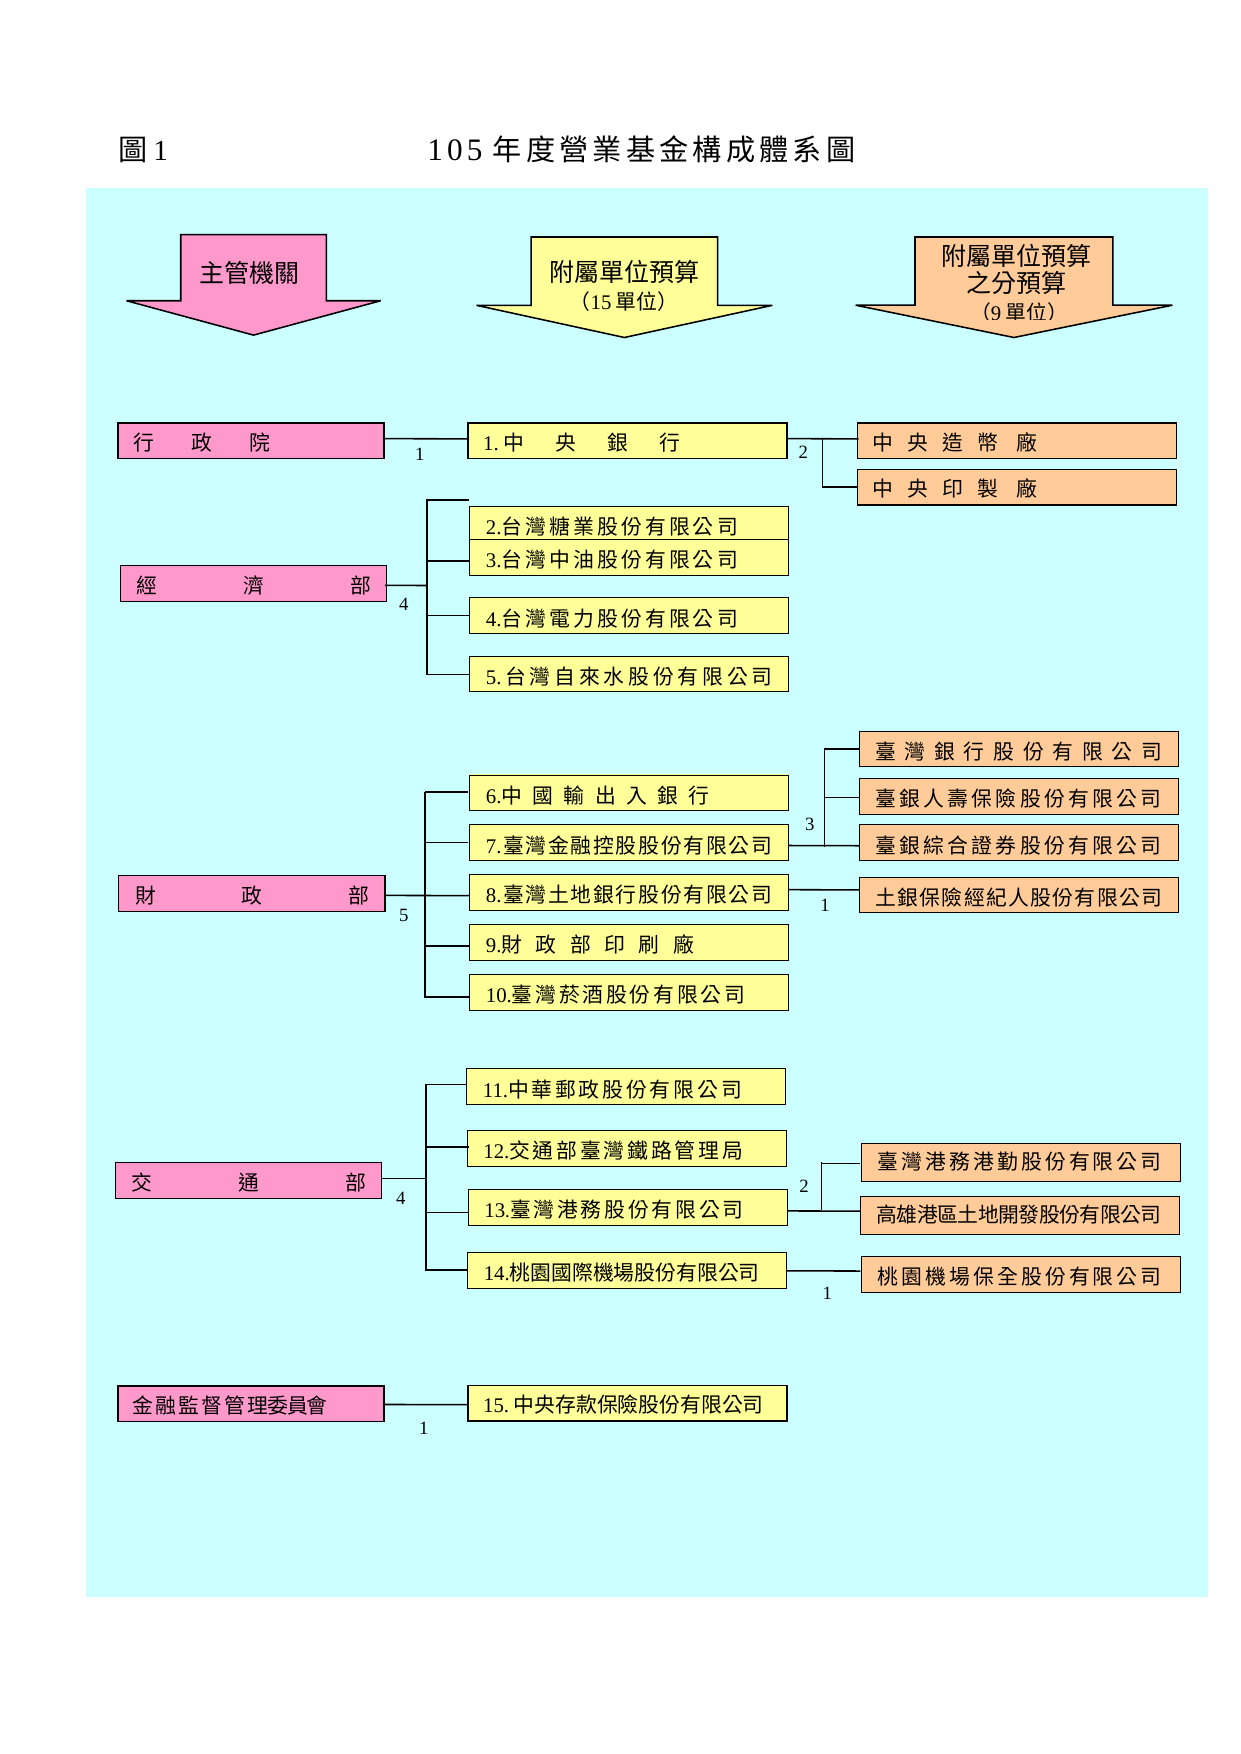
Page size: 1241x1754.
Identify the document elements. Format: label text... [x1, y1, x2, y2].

text 14.桃園國際機場股份有限公司 [483, 1256, 771, 1286]
text 11.中華郵政股份有限公司 [483, 1073, 770, 1103]
text 4 [392, 587, 415, 616]
text 主管機關 [197, 254, 302, 289]
text 12.交通部臺灣鐵路管理局 [483, 1135, 771, 1165]
text 1 [410, 1418, 437, 1439]
text 交通部 [132, 1166, 366, 1196]
text 5 [392, 898, 415, 927]
text （9單位） [926, 298, 1106, 319]
text 附屬單位預算 [926, 244, 1106, 271]
text 4 [389, 1181, 412, 1209]
text 臺銀綜合證券股份有限公司 [875, 829, 1162, 859]
text 13.臺灣港務股份有限公司 [484, 1193, 772, 1223]
text 之分預算 [926, 271, 1106, 298]
text 桃園機場保全股份有限公司 [877, 1260, 1164, 1291]
subtitle 圖1 105年度營業基金構成體系圖 [118, 127, 1122, 169]
text 8.臺灣土地銀行股份有限公司 [486, 879, 773, 909]
text 7.臺灣金融控股股份有限公司 [486, 829, 773, 859]
text 附屬單位預算 [543, 257, 706, 288]
text 土銀保險經紀人股份有限公司 [875, 881, 1162, 911]
text 3.台灣中油股份有限公司 [486, 543, 773, 574]
text 高雄港區土地開發股份有限公司 [876, 1198, 1164, 1229]
text 2 [792, 440, 814, 463]
text 9.財政部印刷廠 [486, 928, 773, 959]
text 1 [814, 888, 836, 914]
text 經濟部 [137, 570, 371, 600]
text 臺灣銀行股份有限公司 [875, 735, 1162, 765]
text 5.台灣自來水股份有限公司 [486, 660, 773, 690]
text 4.台灣電力股份有限公司 [486, 602, 773, 632]
text 2 [790, 1169, 818, 1198]
text 3 [798, 807, 821, 833]
text （15單位） [543, 288, 699, 313]
text 6.中國輸出入銀行 [486, 779, 773, 809]
text 臺灣港務港勤股份有限公司 [877, 1147, 1164, 1174]
text 10.臺灣菸酒股份有限公司 [486, 978, 773, 1008]
text 臺銀人壽保險股份有限公司 [875, 783, 1162, 813]
text 1 [816, 1276, 838, 1302]
text 財政部 [135, 879, 369, 910]
text 1 [408, 440, 431, 459]
text 2.台灣糖業股份有限公司 [486, 510, 773, 539]
